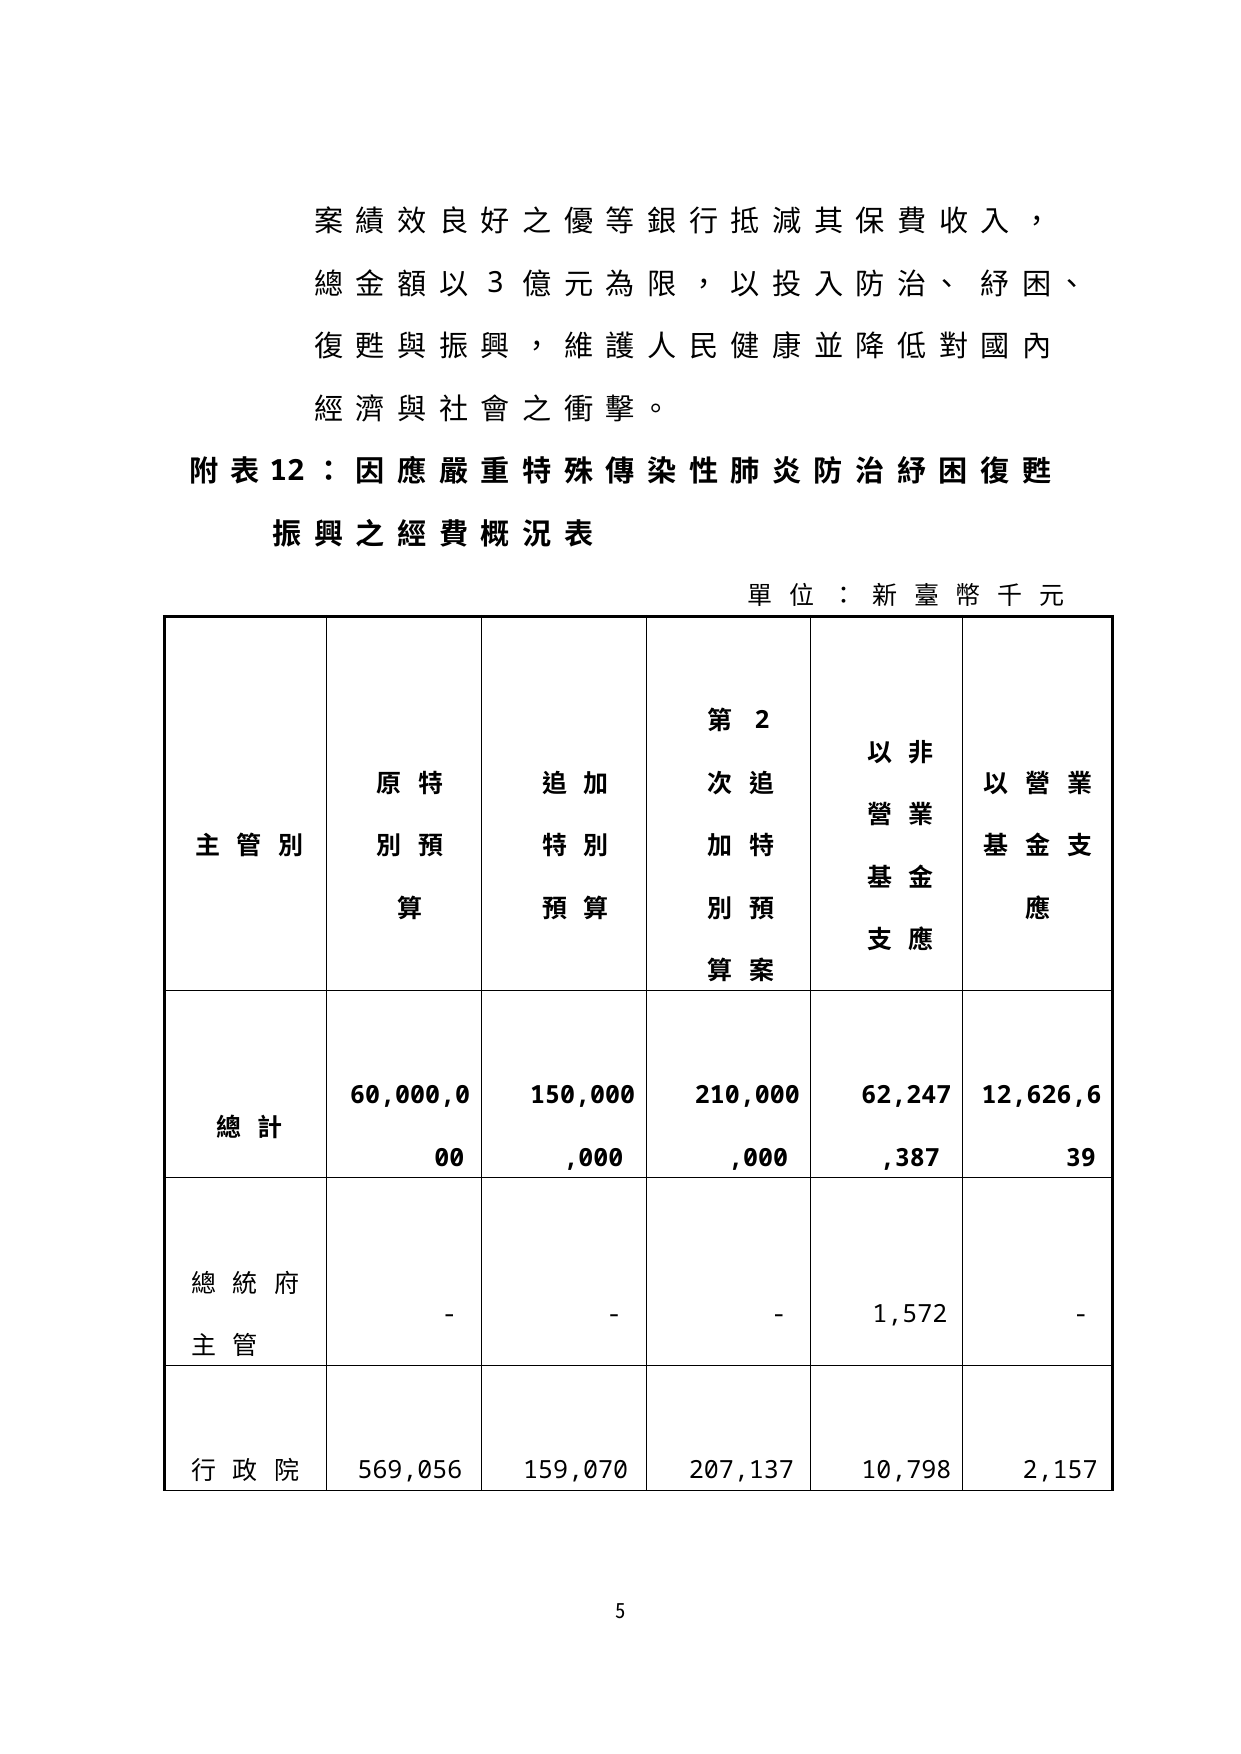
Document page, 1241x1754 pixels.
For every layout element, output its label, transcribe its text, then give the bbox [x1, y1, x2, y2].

text 附表12：因應嚴重特殊傳染性肺炎防治紓困復甦振興之經費概況表 [153, 427, 1058, 552]
table_cell 12,626,639 [963, 991, 1111, 1177]
table_header 追加特別預算 [482, 618, 646, 990]
table_cell 總統府主管 [166, 1178, 326, 1365]
text 單位：新臺幣千元 [183, 552, 1072, 615]
table_cell 行政院 [166, 1366, 326, 1490]
table_cell 210,000,000 [647, 991, 810, 1177]
table_cell 159,070 [482, 1366, 646, 1490]
table_header 以非營業基金支應 [811, 618, 962, 990]
table_cell 62,247,387 [811, 991, 962, 1177]
table_header 第2次追加特別預算案 [647, 618, 810, 990]
table_cell 2,157 [963, 1366, 1111, 1490]
table_cell 569,056 [327, 1366, 481, 1490]
table_header 主管別 [166, 618, 326, 990]
table_cell - [963, 1178, 1111, 1365]
table_header 以營業基金支應 [963, 618, 1111, 990]
table_cell - [327, 1178, 481, 1365]
table_cell 207,137 [647, 1366, 810, 1490]
table_cell 1,572 [811, 1178, 962, 1365]
table_cell 10,798 [811, 1366, 962, 1490]
table_cell - [647, 1178, 810, 1365]
table_cell - [482, 1178, 646, 1365]
text 1.因應嚴重特殊傳染性肺炎防治紓困復甦振興之經費，除編列特別預算外，並以營業及非營業基金支應：為因應嚴重特殊傳染性肺炎，行政院已編列特別預算600億元(主要係經濟部主管204.91億元，衛生福利部主管169.58億元居次，第三為交通部主管167.67億元)、追加預算1,500億元(主要為經濟部主管774.40億元，其次為勞動部主管310.25億元，第三為衛生福利部主管198.31億元)，以及第2次追加預算案2,100億元(主要係經濟部主管1,375.47億元、其次為衛生福利部主管373.61億元)，並為支應應變處置等措施需要，移緩濟急調整經費運用，其中非營業基金預計支出622.47億元(主要係勞動部主管334.57億元，其次為交通部主管146.68億元)、營業基金126.27億元(主要係經濟部主管107.44億元)(詳附表12)，另中央銀行辦理銀行承作受嚴重特殊傳染性肺炎疫情影響之中小企業貸款專案融通，總融通額度目前為2千億元，未來視疫情需要調整至4千億元，而中央存款保險公司預計針對承作紓困振興貸款方案績效良好之優等銀行抵減其保費收入，總金額以3億元為限，以投入防治、紓困、復甦與振興，維護人民健康並降低對國內經濟與社會之衝擊。 [271, 177, 1058, 427]
table_cell 總計 [166, 991, 326, 1177]
table_cell 150,000,000 [482, 991, 646, 1177]
table_cell 60,000,000 [327, 991, 481, 1177]
table_header 原特別預算 [327, 618, 481, 990]
